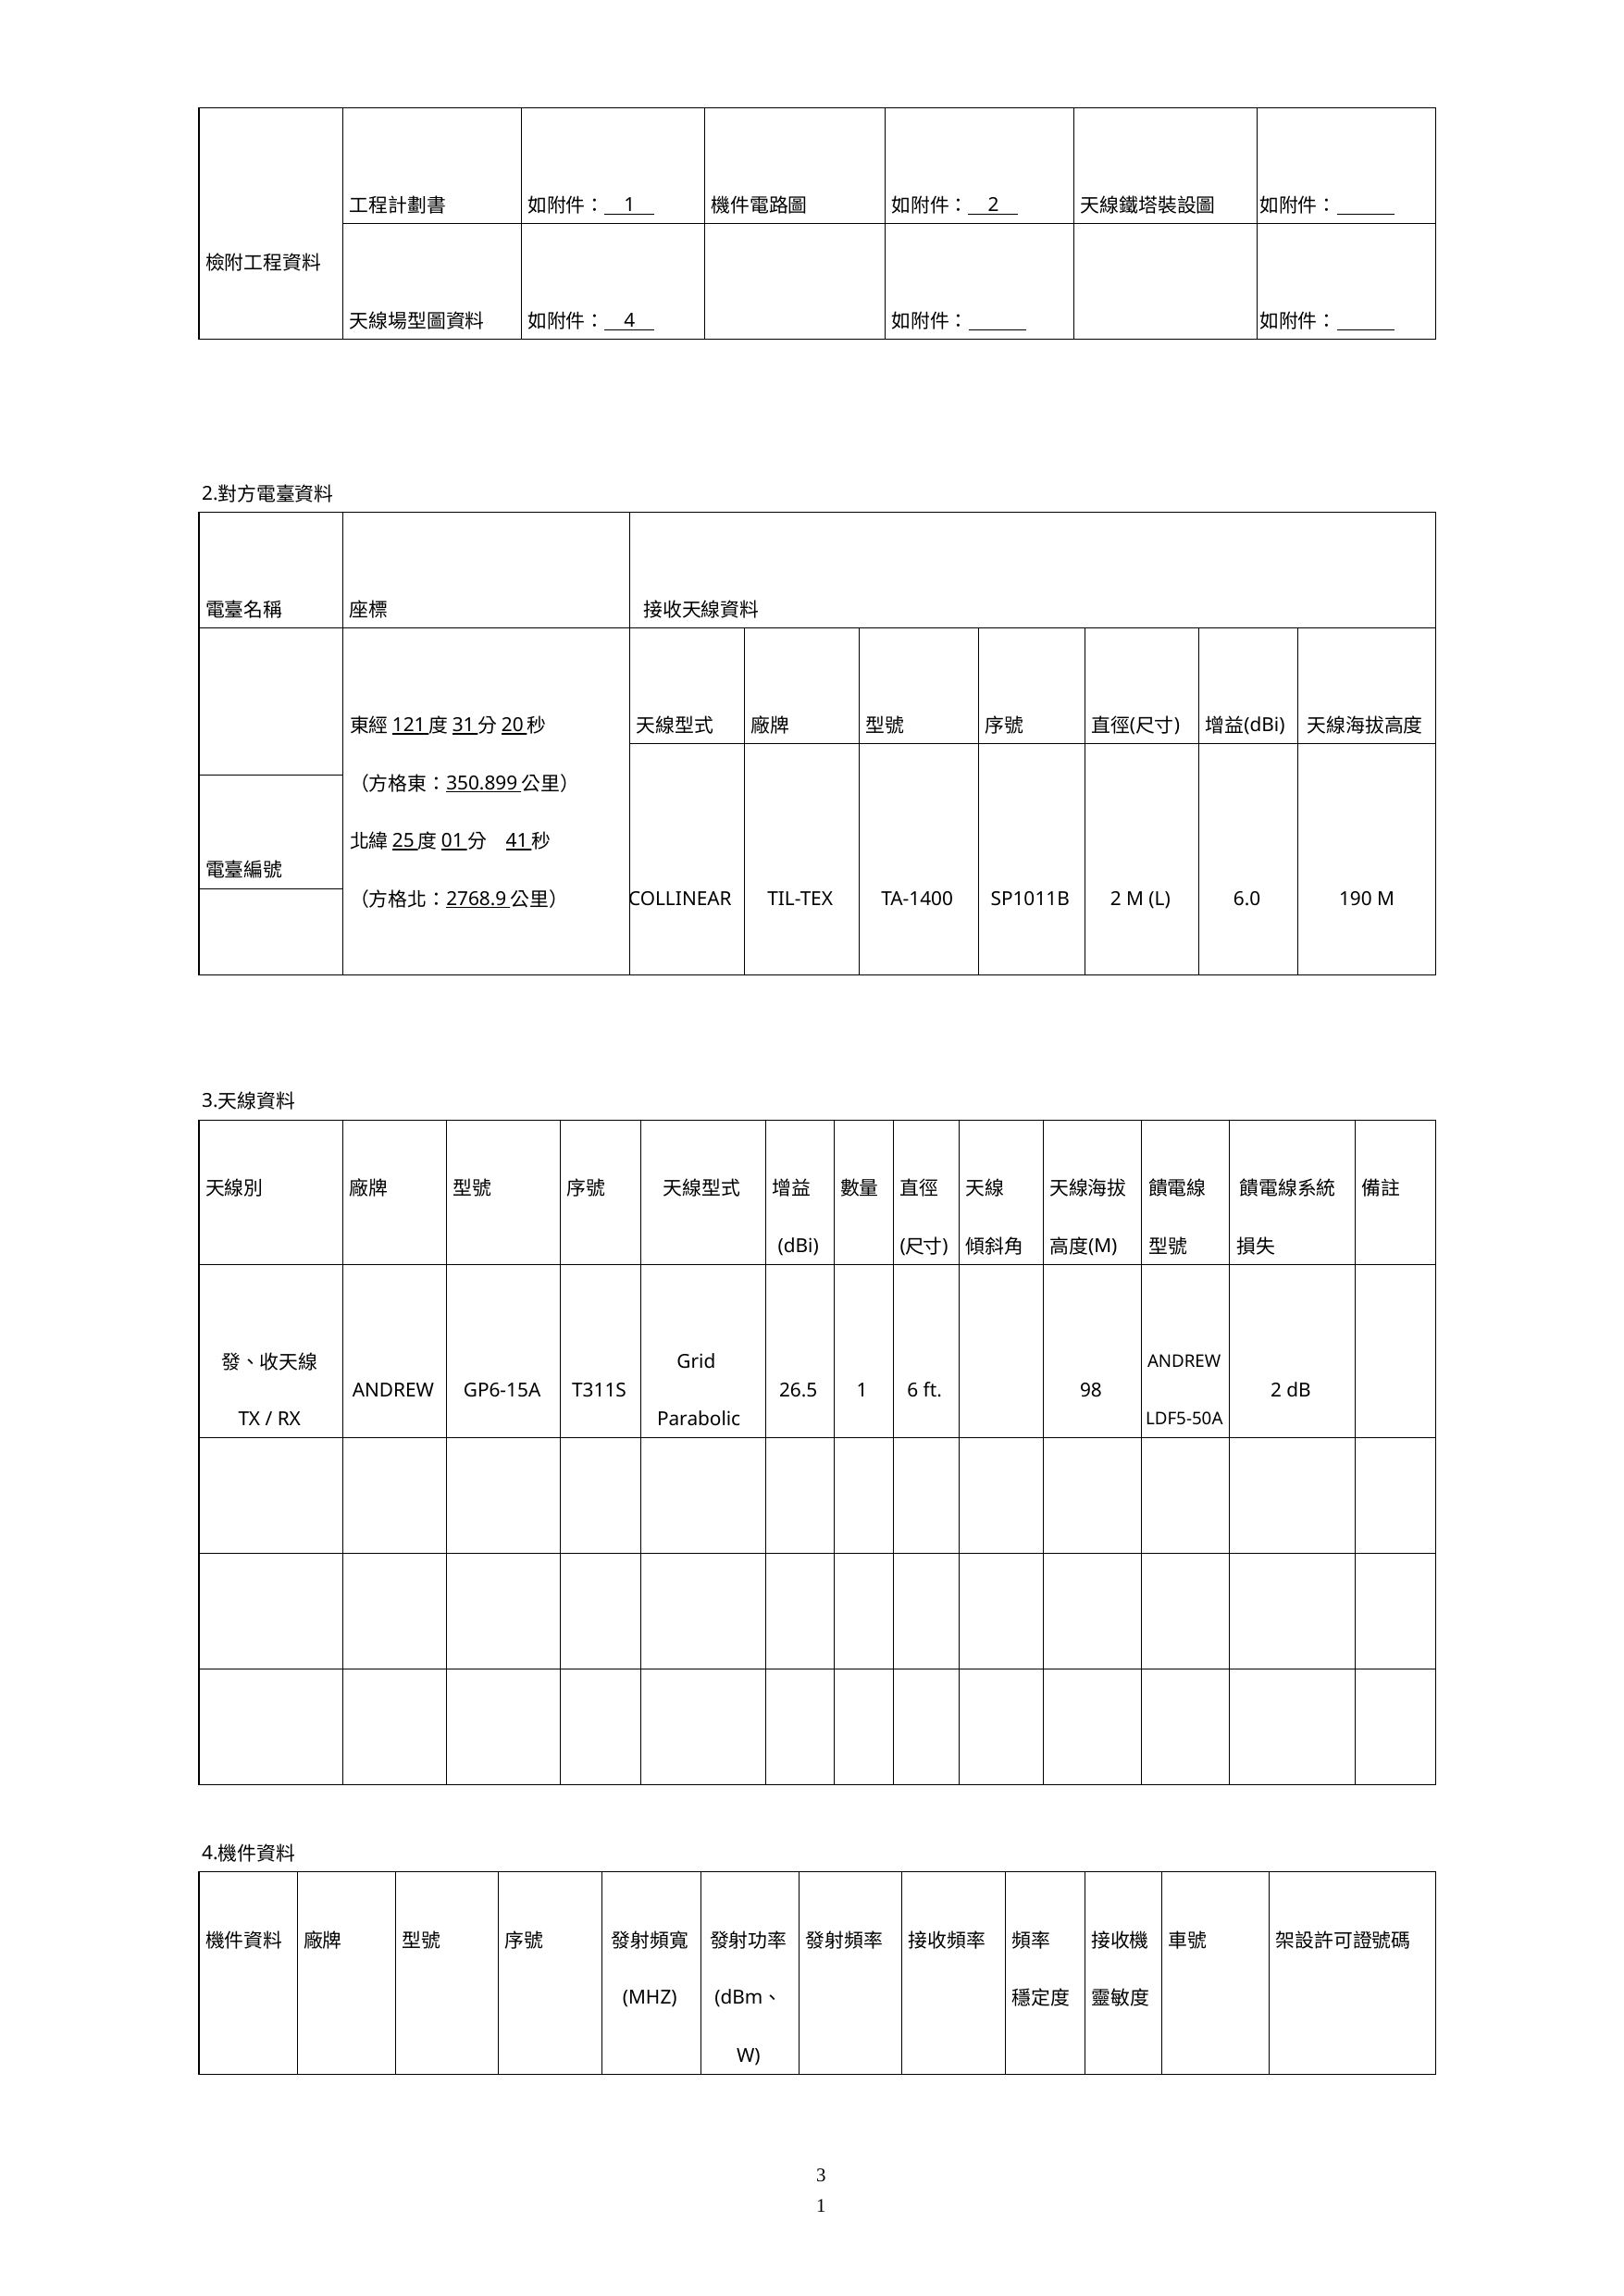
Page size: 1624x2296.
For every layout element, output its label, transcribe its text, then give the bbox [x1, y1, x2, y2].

table_cell [641, 1554, 765, 1669]
table_cell [960, 1554, 1043, 1669]
table_cell 工程計劃書 [343, 108, 521, 223]
table_cell 如附件： [1258, 108, 1435, 223]
table_cell [447, 1438, 560, 1553]
table_cell [835, 1669, 893, 1784]
table_cell [1356, 1669, 1435, 1784]
table_cell [641, 1669, 765, 1784]
table_cell 26.5 [766, 1265, 834, 1437]
table_cell 98 [1044, 1265, 1141, 1437]
table_cell [1142, 1554, 1229, 1669]
table_cell 發射功率 (dBm、W) [701, 1872, 799, 2074]
table_cell [447, 1554, 560, 1669]
table_cell 如附件： [1258, 224, 1435, 339]
table_cell 型號 [396, 1872, 498, 2074]
table_cell 接收頻率 [902, 1872, 1005, 2074]
table_cell [1074, 224, 1257, 339]
table_cell [561, 1554, 640, 1669]
table_cell [447, 1669, 560, 1784]
table_cell [200, 1438, 342, 1553]
table_cell [894, 1438, 959, 1553]
table_cell GP6-15A [447, 1265, 560, 1437]
table_cell 序號 [979, 628, 1085, 743]
table_cell 序號 [561, 1121, 640, 1264]
table_cell 數量 [835, 1121, 893, 1264]
table_cell [200, 889, 342, 974]
table_cell [343, 1669, 446, 1784]
table_cell 4.機件資料 [199, 1785, 1435, 1871]
table_cell 直徑 (尺寸) [894, 1121, 959, 1264]
table_cell 廠牌 [343, 1121, 446, 1264]
table_cell 天線 傾斜角 [960, 1121, 1043, 1264]
table_cell [343, 1438, 446, 1553]
table_cell 如附件： 4 [522, 224, 704, 339]
table_cell [1356, 1554, 1435, 1669]
table_cell [1142, 1669, 1229, 1784]
table_cell [960, 1438, 1043, 1553]
table_cell 架設許可證號碼 [1270, 1872, 1435, 2074]
table_cell 廠牌 [745, 628, 859, 743]
table_cell SP1011B [979, 744, 1085, 974]
table_cell [1356, 1265, 1435, 1437]
table_cell 1 [835, 1265, 893, 1437]
table_cell 增益 (dBi) [766, 1121, 834, 1264]
table_cell 東經121度31分20秒 （方格東：350.899公里） 北緯25度01分 41秒 （方格北：2768.9公里） [343, 628, 629, 974]
table_cell [894, 1669, 959, 1784]
table_cell 發射頻率 [800, 1872, 901, 2074]
table_cell [835, 1554, 893, 1669]
table_cell 接收機 靈敏度 [1085, 1872, 1161, 2074]
table_cell 如附件： 1 [522, 108, 704, 223]
table_cell 如附件： [886, 224, 1073, 339]
table_cell TIL-TEX [745, 744, 859, 974]
table_cell [561, 1438, 640, 1553]
table_cell [200, 628, 342, 775]
table_cell 電臺編號 [200, 776, 342, 887]
table_cell 機件資料 [200, 1872, 297, 2074]
table_cell [960, 1669, 1043, 1784]
table_cell 6 ft. [894, 1265, 959, 1437]
table_cell 接收天線資料 [630, 513, 1435, 627]
table_cell COLLINEAR [630, 744, 744, 974]
table_cell 饋電線系統 損失 [1230, 1121, 1355, 1264]
table_cell [1142, 1438, 1229, 1553]
table_cell [835, 1438, 893, 1553]
table_cell TA-1400 [860, 744, 978, 974]
table_cell [960, 1265, 1043, 1437]
table_cell 2.對方電臺資料 [199, 340, 1435, 512]
table_cell 機件電路圖 [705, 108, 885, 223]
table_cell 發、收天線 TX / RX [200, 1265, 342, 1437]
table_cell [1044, 1438, 1141, 1553]
table_cell [894, 1554, 959, 1669]
table_cell 天線海拔 高度(M) [1044, 1121, 1141, 1264]
table_cell 天線型式 [641, 1121, 765, 1264]
table_cell [705, 224, 885, 339]
table_cell 2 M (L) [1085, 744, 1198, 974]
table_cell [766, 1554, 834, 1669]
table_cell 頻率 穩定度 [1006, 1872, 1085, 2074]
table_cell [641, 1438, 765, 1553]
table_cell 增益(dBi) [1199, 628, 1297, 743]
table_cell ANDREW LDF5-50A [1142, 1265, 1229, 1437]
table_cell [343, 1554, 446, 1669]
table_cell 如附件： 2 [886, 108, 1073, 223]
table_cell 天線場型圖資料 [343, 224, 521, 339]
table_cell [1230, 1554, 1355, 1669]
table_cell 190 M [1298, 744, 1435, 974]
table_cell 電臺名稱 [200, 513, 342, 627]
table_cell [1044, 1669, 1141, 1784]
table_cell 型號 [860, 628, 978, 743]
table_cell 備註 [1356, 1121, 1435, 1264]
table_cell 型號 [447, 1121, 560, 1264]
table_cell 直徑(尺寸) [1085, 628, 1198, 743]
table_cell 天線海拔高度 [1298, 628, 1435, 743]
table_cell Grid Parabolic [641, 1265, 765, 1437]
table_cell 序號 [499, 1872, 601, 2074]
table_cell 廠牌 [298, 1872, 395, 2074]
table_cell 天線型式 [630, 628, 744, 743]
table_cell 饋電線 型號 [1142, 1121, 1229, 1264]
table_cell 發射頻寬 (MHZ) [602, 1872, 700, 2074]
table_cell 車號 [1162, 1872, 1269, 2074]
table_cell 檢附工程資料 [200, 108, 342, 339]
table_cell T311S [561, 1265, 640, 1437]
table_cell 天線鐵塔裝設圖 [1074, 108, 1257, 223]
table_cell [200, 1554, 342, 1669]
table_cell [766, 1438, 834, 1553]
table_cell 座標 [343, 513, 629, 627]
table_cell [1230, 1438, 1355, 1553]
table_cell [561, 1669, 640, 1784]
table_cell 2 dB [1230, 1265, 1355, 1437]
table_cell [200, 1669, 342, 1784]
table_cell [1044, 1554, 1141, 1669]
table_cell 3.天線資料 [199, 975, 1435, 1119]
table_cell ANDREW [343, 1265, 446, 1437]
table_cell [1356, 1438, 1435, 1553]
table_cell 天線別 [200, 1121, 342, 1264]
table_cell [1230, 1669, 1355, 1784]
table_cell 6.0 [1199, 744, 1297, 974]
table_cell [766, 1669, 834, 1784]
